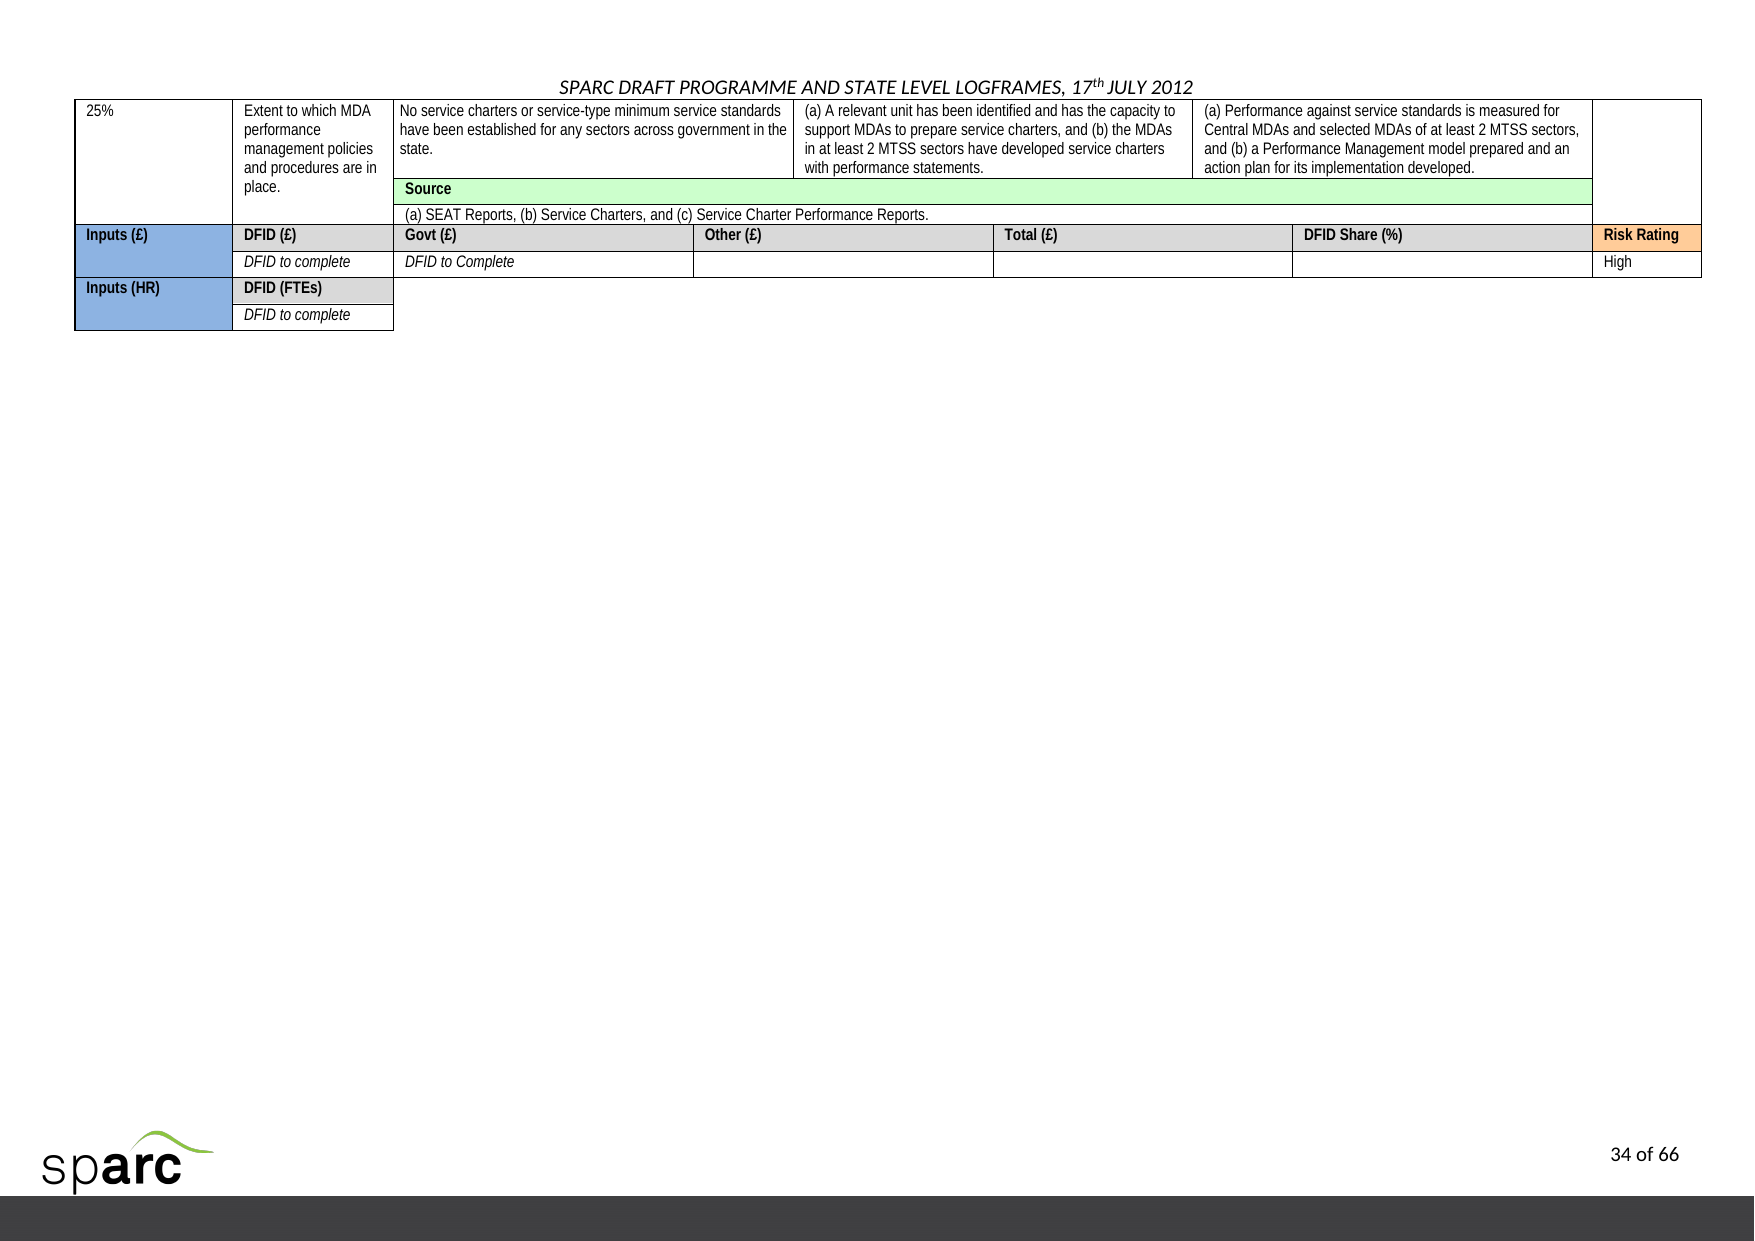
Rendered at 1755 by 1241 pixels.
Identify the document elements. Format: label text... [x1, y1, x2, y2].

table_cell [1235, 304, 1592, 330]
table_cell DFID to complete [233, 305, 393, 330]
table_cell [1235, 278, 1592, 303]
table_cell [791, 304, 1012, 330]
table_cell [1012, 304, 1235, 330]
table_cell DFID (FTEs) [233, 278, 393, 303]
table_cell 25% [76, 100, 232, 224]
table_cell DFID (£) [233, 225, 393, 251]
table_cell [1593, 100, 1701, 224]
table_cell [1293, 252, 1592, 277]
table_cell [394, 278, 791, 303]
table_cell (a) A relevant unit has been identified and has the capacity to support MDAs to prepare service charters, and (b) the MDAs in at least 2 MTSS sectors have developed service charters with performance statements. [794, 100, 1192, 177]
table_cell (a) SEAT Reports, (b) Service Charters, and (c) Service Charter Performance Reports. [394, 205, 1592, 224]
table_cell Inputs (£) [76, 225, 232, 277]
table_cell Other (£) [694, 225, 993, 251]
table_cell No service charters or service-type minimum service standards have been established for any sectors across government in the state. [394, 100, 793, 177]
table_cell Risk Rating [1593, 225, 1701, 251]
table_cell Govt (£) [394, 225, 693, 251]
table_cell DFID Share (%) [1293, 225, 1592, 251]
table_cell Extent to which MDA performance management policies and procedures are in place. [233, 100, 393, 224]
table_cell DFID to complete [233, 252, 393, 277]
table_cell [791, 278, 1012, 303]
table_cell [1593, 278, 1702, 303]
table_cell [994, 252, 1292, 277]
table_cell Total (£) [994, 225, 1292, 251]
table_cell High [1593, 252, 1701, 277]
table_cell Inputs (HR) [76, 278, 232, 330]
table_cell [694, 252, 993, 277]
table_cell Source [394, 179, 1592, 204]
table_cell [1012, 278, 1235, 303]
table_cell DFID to Complete [394, 252, 693, 277]
table_cell [394, 304, 791, 330]
table_cell [1593, 304, 1702, 330]
table_cell (a) Performance against service standards is measured for Central MDAs and selected MDAs of at least 2 MTSS sectors, and (b) a Performance Management model prepared and an action plan for its implementation developed. [1193, 100, 1592, 177]
